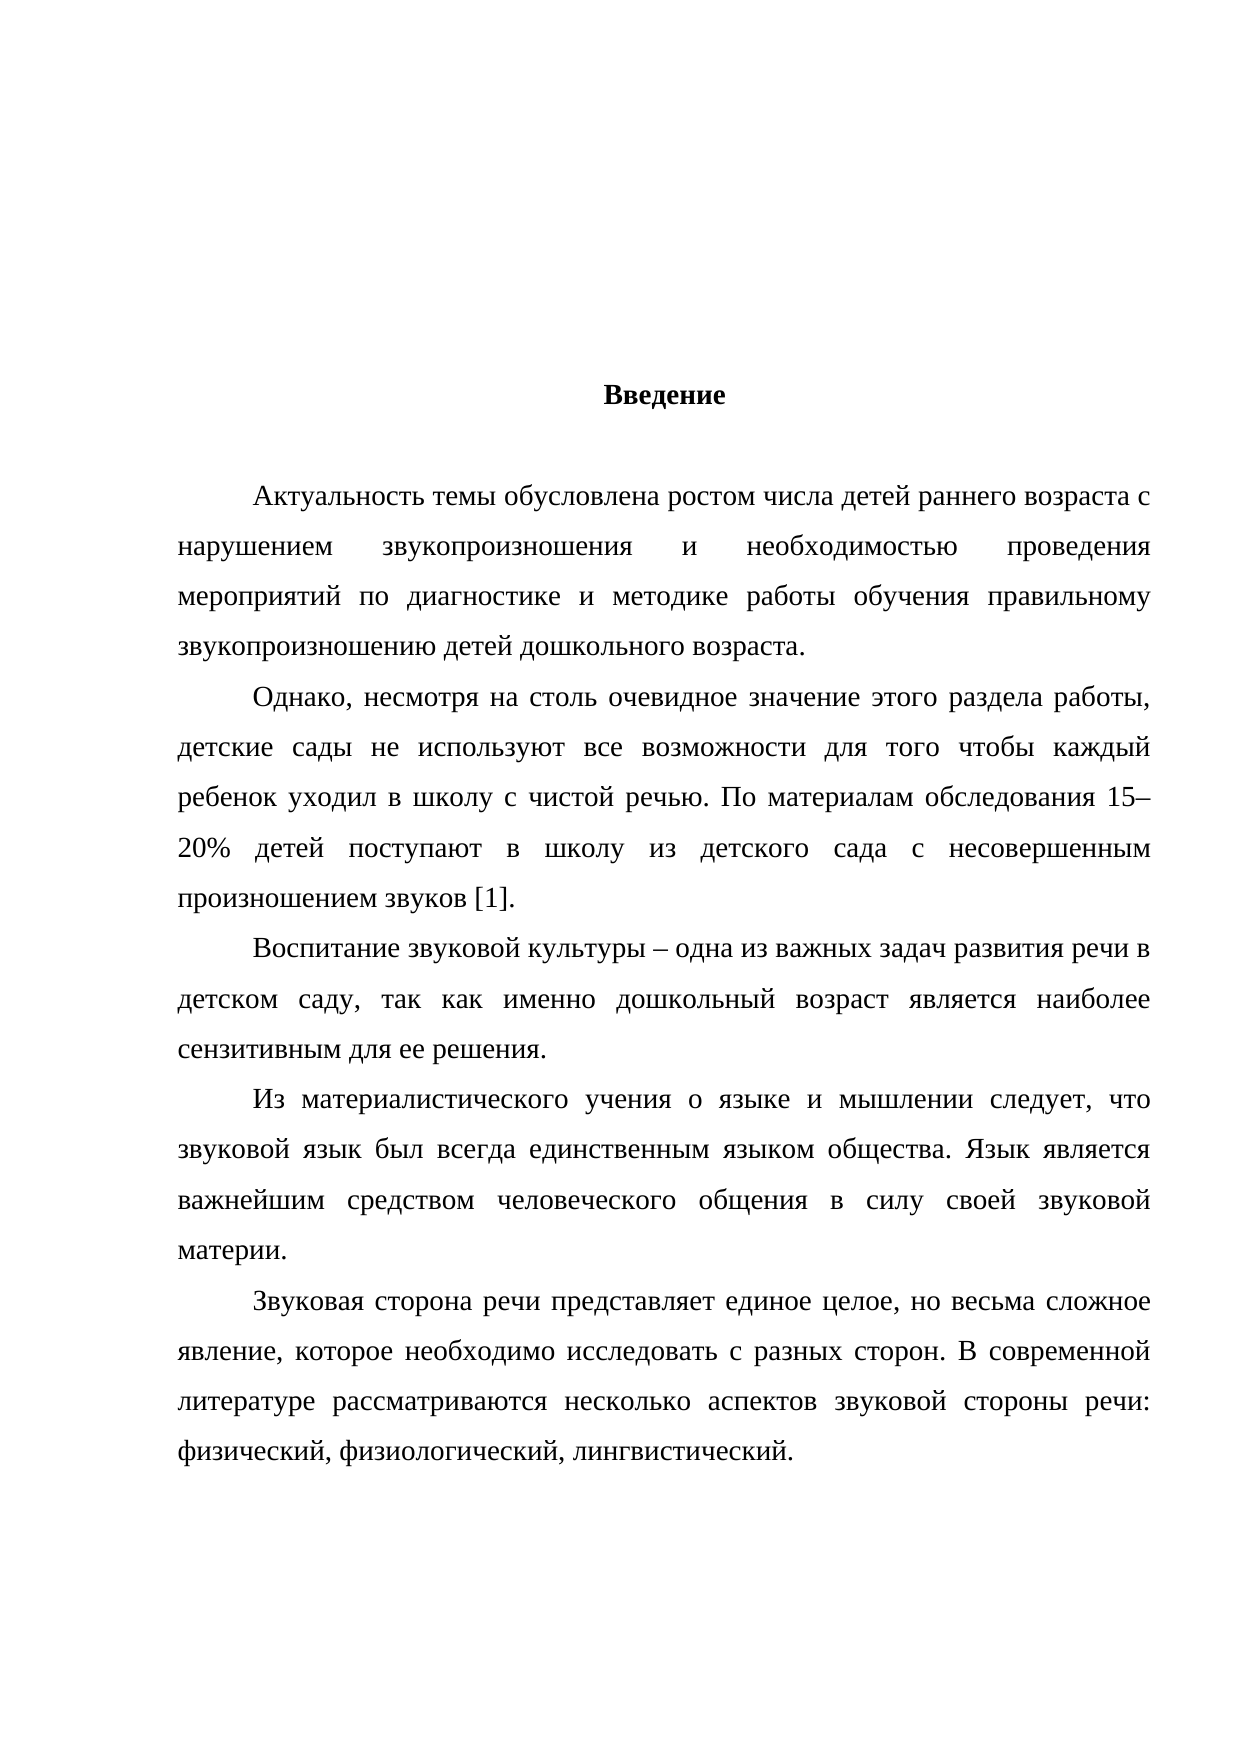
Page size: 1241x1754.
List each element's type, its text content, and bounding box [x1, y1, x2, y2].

text Из материалистического учения о языке и мышлении следует, что звуковой язык был всегда единственным языком общества. Язык является важнейшим средством человеческого общения в силу своей звуковой материи. [177, 1081, 1152, 1266]
text Актуальность темы обусловлена ростом числа детей раннего возраста с нарушением звукопроизношения и необходимостью проведения мероприятий по диагностике и методике работы обучения правильному звукопроизношению детей дошкольного возраста. [177, 478, 1152, 662]
text Однако, несмотря на столь очевидное значение этого раздела работы, детские сады не используют все возможности для того чтобы каждый ребенок уходил в школу с чистой речью. По материалам обследования 15–20% детей поступают в школу из детского сада с несовершенным произношением звуков [1]. [177, 679, 1152, 914]
text Звуковая сторона речи представляет единое целое, но весьма сложное явление, которое необходимо исследовать с разных сторон. В современной литературе рассматриваются несколько аспектов звуковой стороны речи: физический, физиологический, лингвистический. [177, 1283, 1152, 1467]
text Воспитание звуковой культуры – одна из важных задач развития речи в детском саду, так как именно дошкольный возраст является наиболее сензитивным для ее решения. [177, 930, 1152, 1064]
subtitle Введение [177, 377, 1152, 411]
